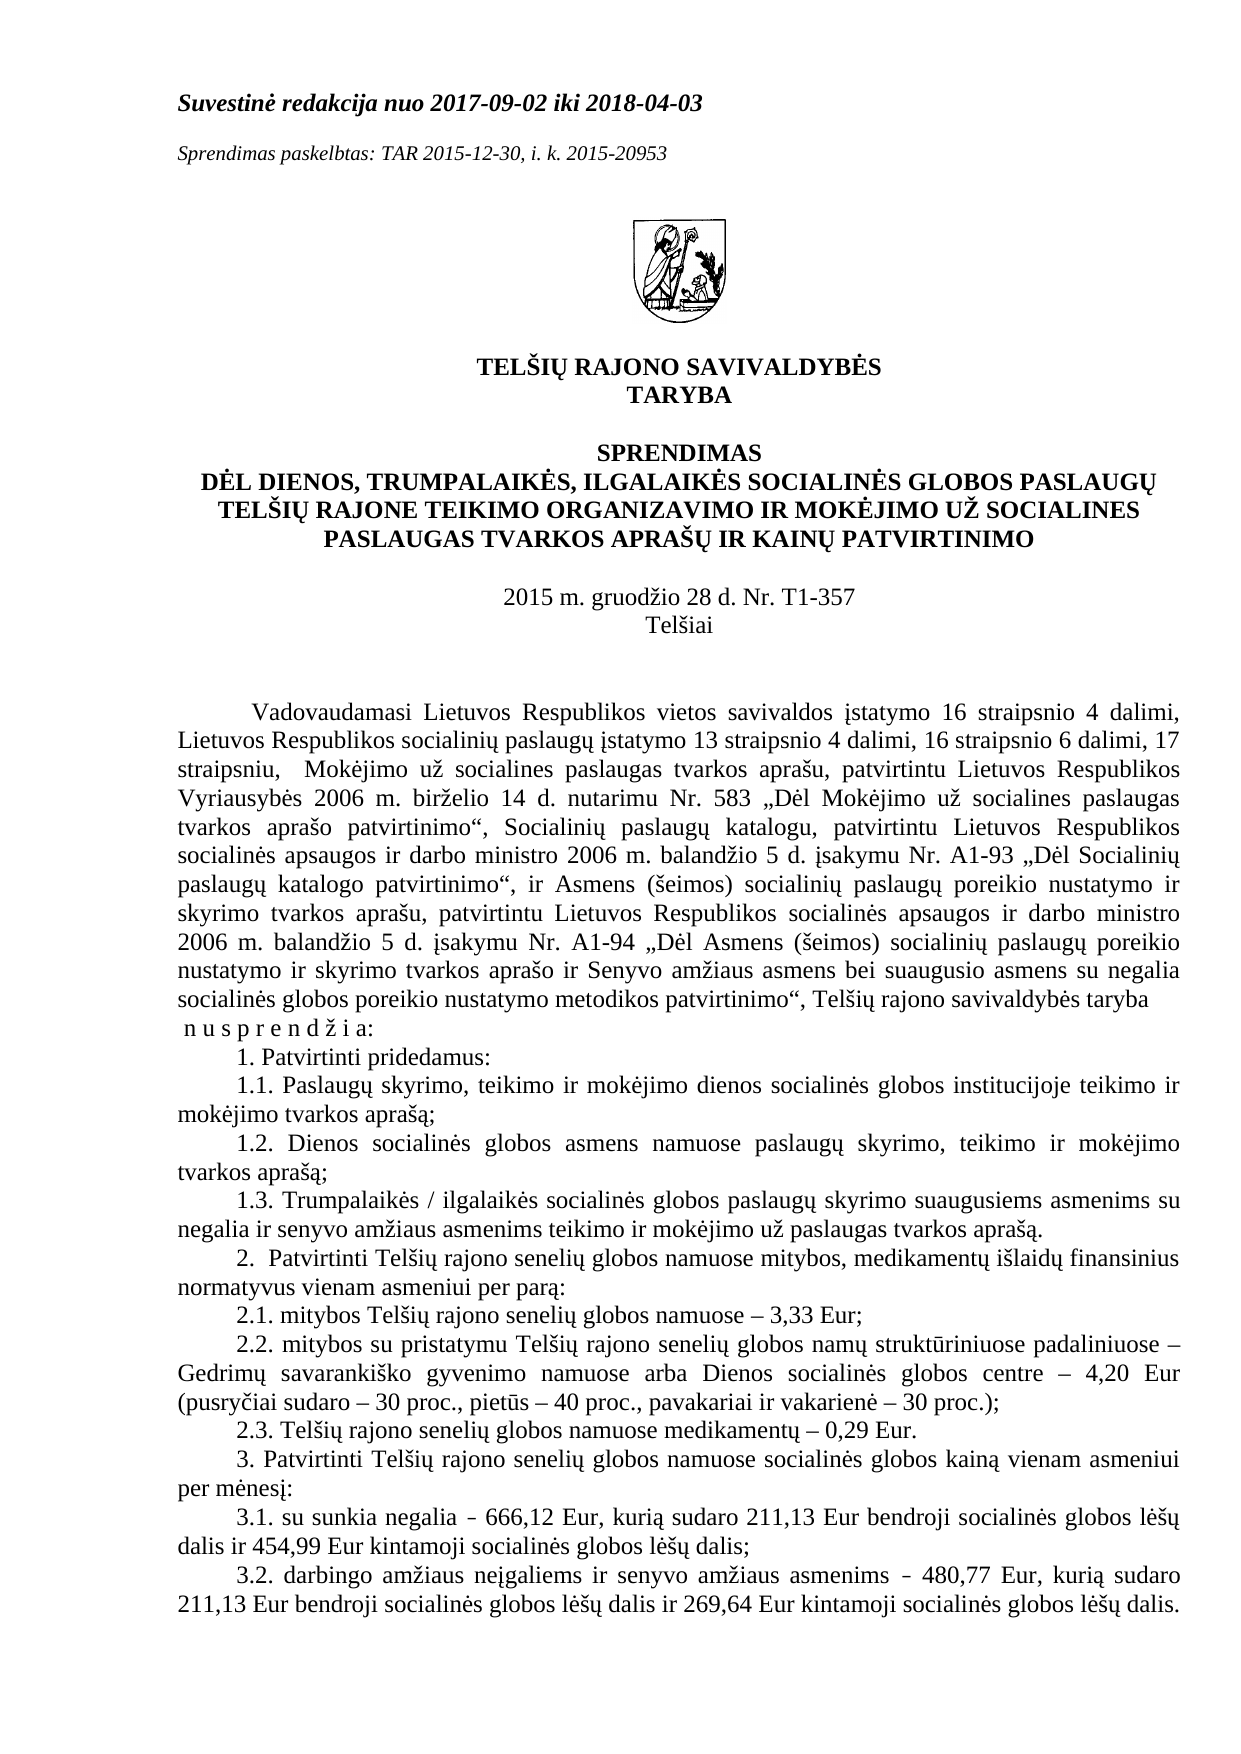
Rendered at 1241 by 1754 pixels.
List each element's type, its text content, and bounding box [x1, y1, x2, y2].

text 1.1. Paslaugų skyrimo, teikimo ir mokėjimo dienos socialinės globos institucijoje teikimo ir mokėjimo tvarkos aprašą; [177, 1071, 1181, 1128]
text 1.2. Dienos socialinės globos asmens namuose paslaugų skyrimo, teikimo ir mokėjimo tvarkos aprašą; [177, 1128, 1181, 1186]
text 3. Patvirtinti Telšių rajono senelių globos namuose socialinės globos kainą vienam asmeniui per mėnesį: [177, 1444, 1181, 1502]
text TELŠIŲ RAJONO SAVIVALDYBĖS [177, 352, 1181, 381]
text TARYBA [177, 381, 1181, 409]
text 2.1. mitybos Telšių rajono senelių globos namuose – 3,33 Eur; [177, 1301, 1181, 1329]
text 2015 m. gruodžio 28 d. Nr. T1-357 [177, 582, 1181, 611]
text n u s p r e n d ž i a: [177, 1013, 1181, 1042]
text Sprendimas paskelbtas: TAR 2015-12-30, i. k. 2015-20953 [177, 141, 1181, 165]
text 2.2. mitybos su pristatymu Telšių rajono senelių globos namų struktūriniuose padaliniuose – Gedrimų savarankiško gyvenimo namuose arba Dienos socialinės globos centre – 4,20 Eur (pusryčiai sudaro – 30 proc., pietūs – 40 proc., pavakariai ir vakarienė – 30 proc.); [177, 1329, 1181, 1416]
text Vadovaudamasi Lietuvos Respublikos vietos savivaldos įstatymo 16 straipsnio 4 dalimi, Lietuvos Respublikos socialinių paslaugų įstatymo 13 straipsnio 4 dalimi, 16 straipsnio 6 dalimi, 17 straipsniu, Mokėjimo už socialines paslaugas tvarkos aprašu, patvirtintu Lietuvos Respublikos Vyriausybės 2006 m. birželio 14 d. nutarimu Nr. 583 „Dėl Mokėjimo už socialines paslaugas tvarkos aprašo patvirtinimo“, Socialinių paslaugų katalogu, patvirtintu Lietuvos Respublikos socialinės apsaugos ir darbo ministro 2006 m. balandžio 5 d. įsakymu Nr. A1-93 „Dėl Socialinių paslaugų katalogo patvirtinimo“, ir Asmens (šeimos) socialinių paslaugų poreikio nustatymo ir skyrimo tvarkos aprašu, patvirtintu Lietuvos Respublikos socialinės apsaugos ir darbo ministro 2006 m. balandžio 5 d. įsakymu Nr. A1-94 „Dėl Asmens (šeimos) socialinių paslaugų poreikio nustatymo ir skyrimo tvarkos aprašo ir Senyvo amžiaus asmens bei suaugusio asmens su negalia socialinės globos poreikio nustatymo metodikos patvirtinimo“, Telšių rajono savivaldybės taryba [177, 697, 1181, 1013]
text 1. Patvirtinti pridedamus: [177, 1042, 1181, 1071]
text Telšiai [177, 611, 1181, 639]
text DĖL DIENOS, TRUMPALAIKĖS, ILGALAIKĖS SOCIALINĖS GLOBOS PASLAUGŲ TELŠIŲ RAJONE TEIKIMO ORGANIZAVIMO IR MOKĖJIMO UŽ SOCIALINES PASLAUGAS TVARKOS APRAŠŲ IR KAINŲ PATVIRTINIMO [177, 467, 1181, 553]
text 2. Patvirtinti Telšių rajono senelių globos namuose mitybos, medikamentų išlaidų finansinius normatyvus vienam asmeniui per parą: [177, 1243, 1181, 1301]
text SPRENDIMAS [177, 438, 1181, 467]
text 1.3. Trumpalaikės / ilgalaikės socialinės globos paslaugų skyrimo suaugusiems asmenims su negalia ir senyvo amžiaus asmenims teikimo ir mokėjimo už paslaugas tvarkos aprašą. [177, 1186, 1181, 1243]
text 3.2. darbingo amžiaus neįgaliems ir senyvo amžiaus asmenims – 480,77 Eur, kurią sudaro 211,13 Eur bendroji socialinės globos lėšų dalis ir 269,64 Eur kintamoji socialinės globos lėšų dalis. [177, 1560, 1181, 1617]
text 2.3. Telšių rajono senelių globos namuose medikamentų – 0,29 Eur. [177, 1416, 1181, 1444]
text Suvestinė redakcija nuo 2017-09-02 iki 2018-04-03 [177, 88, 1181, 117]
text 3.1. su sunkia negalia – 666,12 Eur, kurią sudaro 211,13 Eur bendroji socialinės globos lėšų dalis ir 454,99 Eur kintamoji socialinės globos lėšų dalis; [177, 1502, 1181, 1560]
